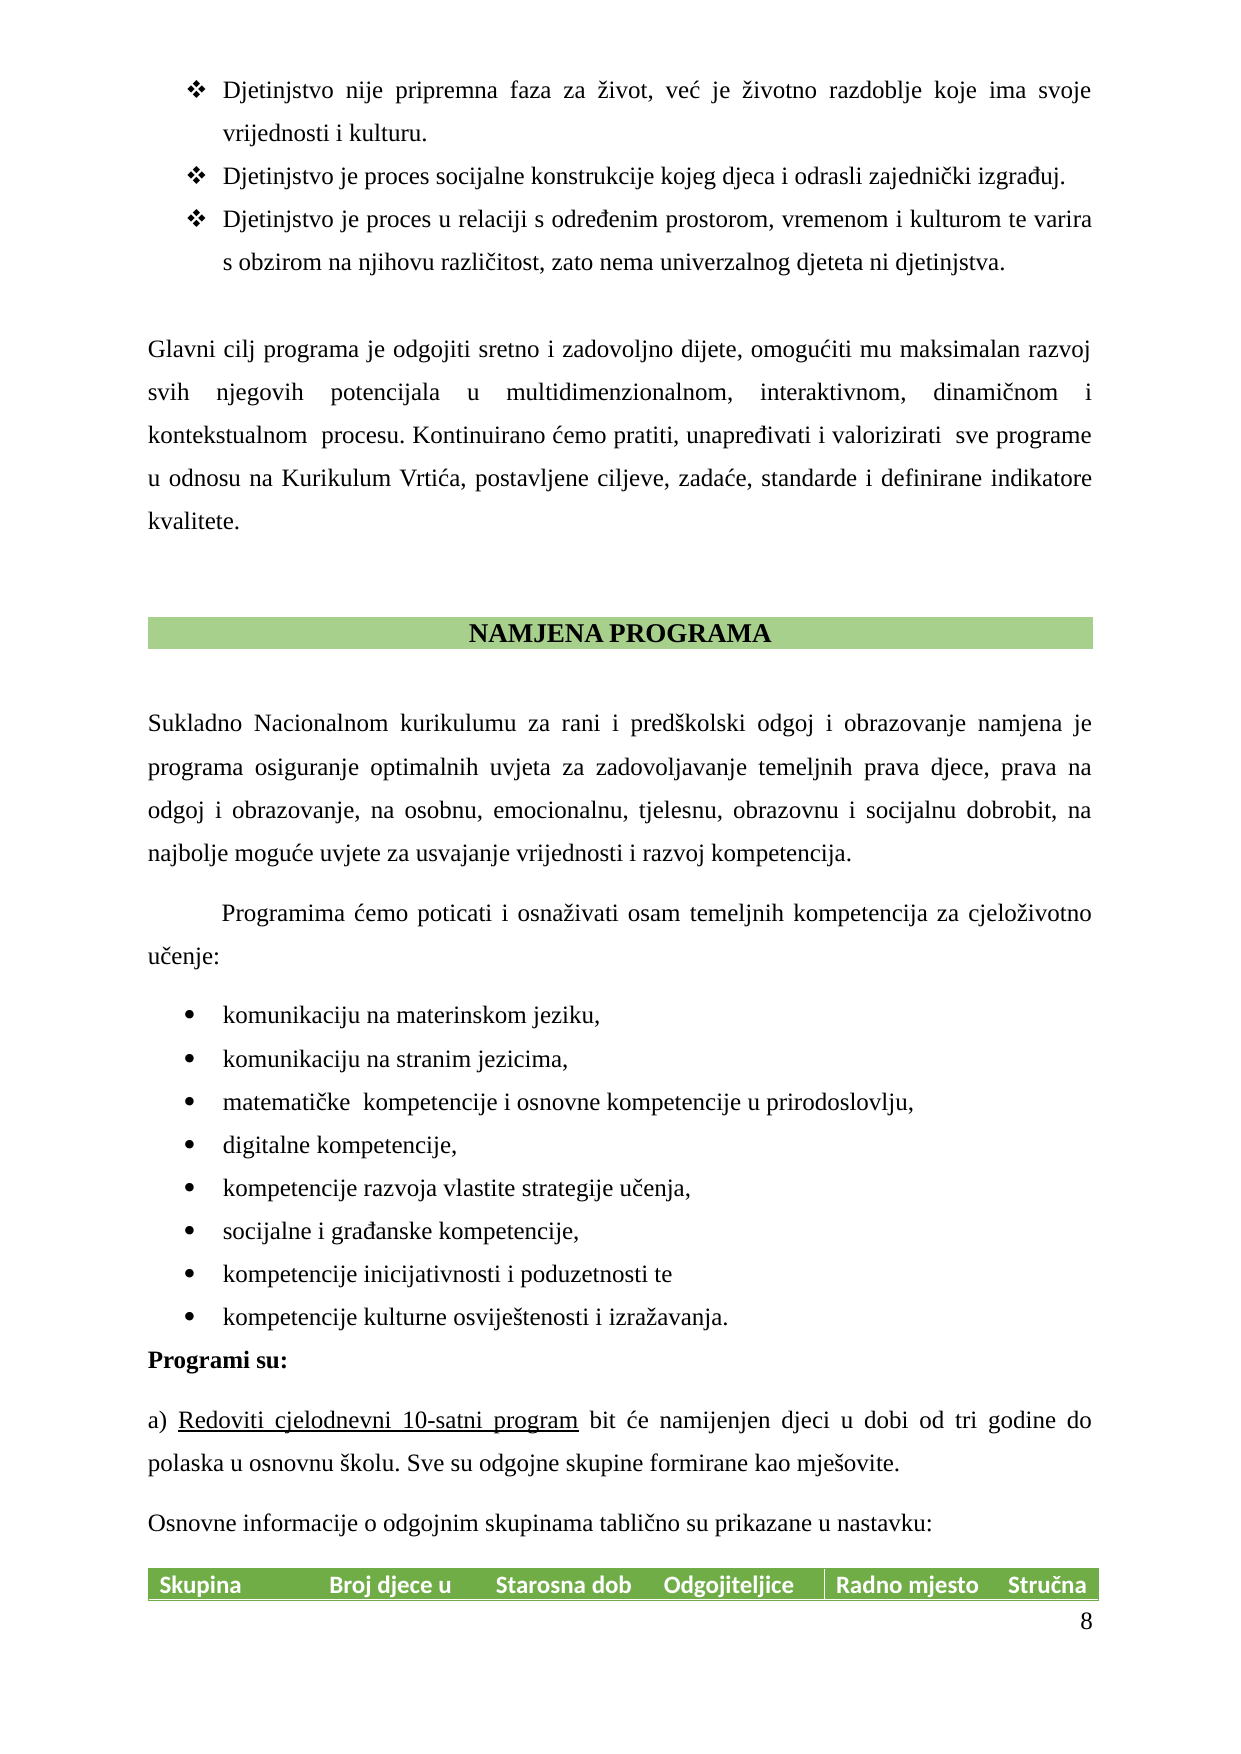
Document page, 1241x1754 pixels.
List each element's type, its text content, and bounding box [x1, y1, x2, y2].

text Osnovne informacije o odgojnim skupinama tablično su prikazane u nastavku: [148, 1508, 1093, 1537]
table_header Stručna [997, 1569, 1098, 1599]
list kompetencije inicijativnosti i poduzetnosti te [185, 1259, 1093, 1288]
list komunikaciju na materinskom jeziku, [185, 1001, 1093, 1029]
list Djetinjstvo je proces u relaciji s određenim prostorom, vremenom i kulturom te varira s obzirom na njihovu različitost, zato nema univerzalnog djeteta ni djetinjstva. [185, 204, 1093, 276]
text Glavni cilj programa je odgojiti sretno i zadovoljno dijete, omogućiti mu maksimalan razvoj svih njegovih potencijala u multidimenzionalnom, interaktivnom, dinamičnom i kontekstualnom procesu. Kontinuirano ćemo pratiti, unapređivati i valorizirati sve programe u odnosu na Kurikulum Vrtića, postavljene ciljeve, zadaće, standarde i definirane indikatore kvalitete. [148, 334, 1093, 535]
text Programima ćemo poticati i osnaživati osam temeljnih kompetencija za cjeloživotno učenje: [148, 898, 1093, 969]
table_header Broj djece u [318, 1569, 484, 1599]
list Djetinjstvo nije pripremna faza za život, već je životno razdoblje koje ima svoje vrijednosti i kulturu. [185, 75, 1093, 147]
text Programi su: [148, 1346, 1093, 1374]
table_header Radno mjesto [825, 1569, 997, 1599]
list komunikaciju na stranim jezicima, [185, 1044, 1093, 1072]
table_header Odgojiteljice [652, 1569, 824, 1599]
list digitalne kompetencije, [185, 1130, 1093, 1159]
list socijalne i građanske kompetencije, [185, 1216, 1093, 1245]
list kompetencije kulturne osviještenosti i izražavanja. [185, 1302, 1093, 1331]
text a) Redoviti cjelodnevni 10-satni program bit će namijenjen djeci u dobi od tri godine do polaska u osnovnu školu. Sve su odgojne skupine formirane kao mješovite. [148, 1405, 1093, 1477]
subtitle NAMJENA PROGRAMA [148, 617, 1093, 649]
text Sukladno Nacionalnom kurikulumu za rani i predškolski odgoj i obrazovanje namjena je programa osiguranje optimalnih uvjeta za zadovoljavanje temeljnih prava djece, prava na odgoj i obrazovanje, na osobnu, emocionalnu, tjelesnu, obrazovnu i socijalnu dobrobit, na najbolje moguće uvjete za usvajanje vrijednosti i razvoj kompetencija. [148, 708, 1093, 867]
list matematičke kompetencije i osnovne kompetencije u prirodoslovlju, [185, 1087, 1093, 1116]
table_header Starosna dob [484, 1569, 652, 1599]
list Djetinjstvo je proces socijalne konstrukcije kojeg djeca i odrasli zajednički izgrađuj. [185, 161, 1093, 190]
table_header Skupina [149, 1569, 318, 1599]
list kompetencije razvoja vlastite strategije učenja, [185, 1173, 1093, 1202]
